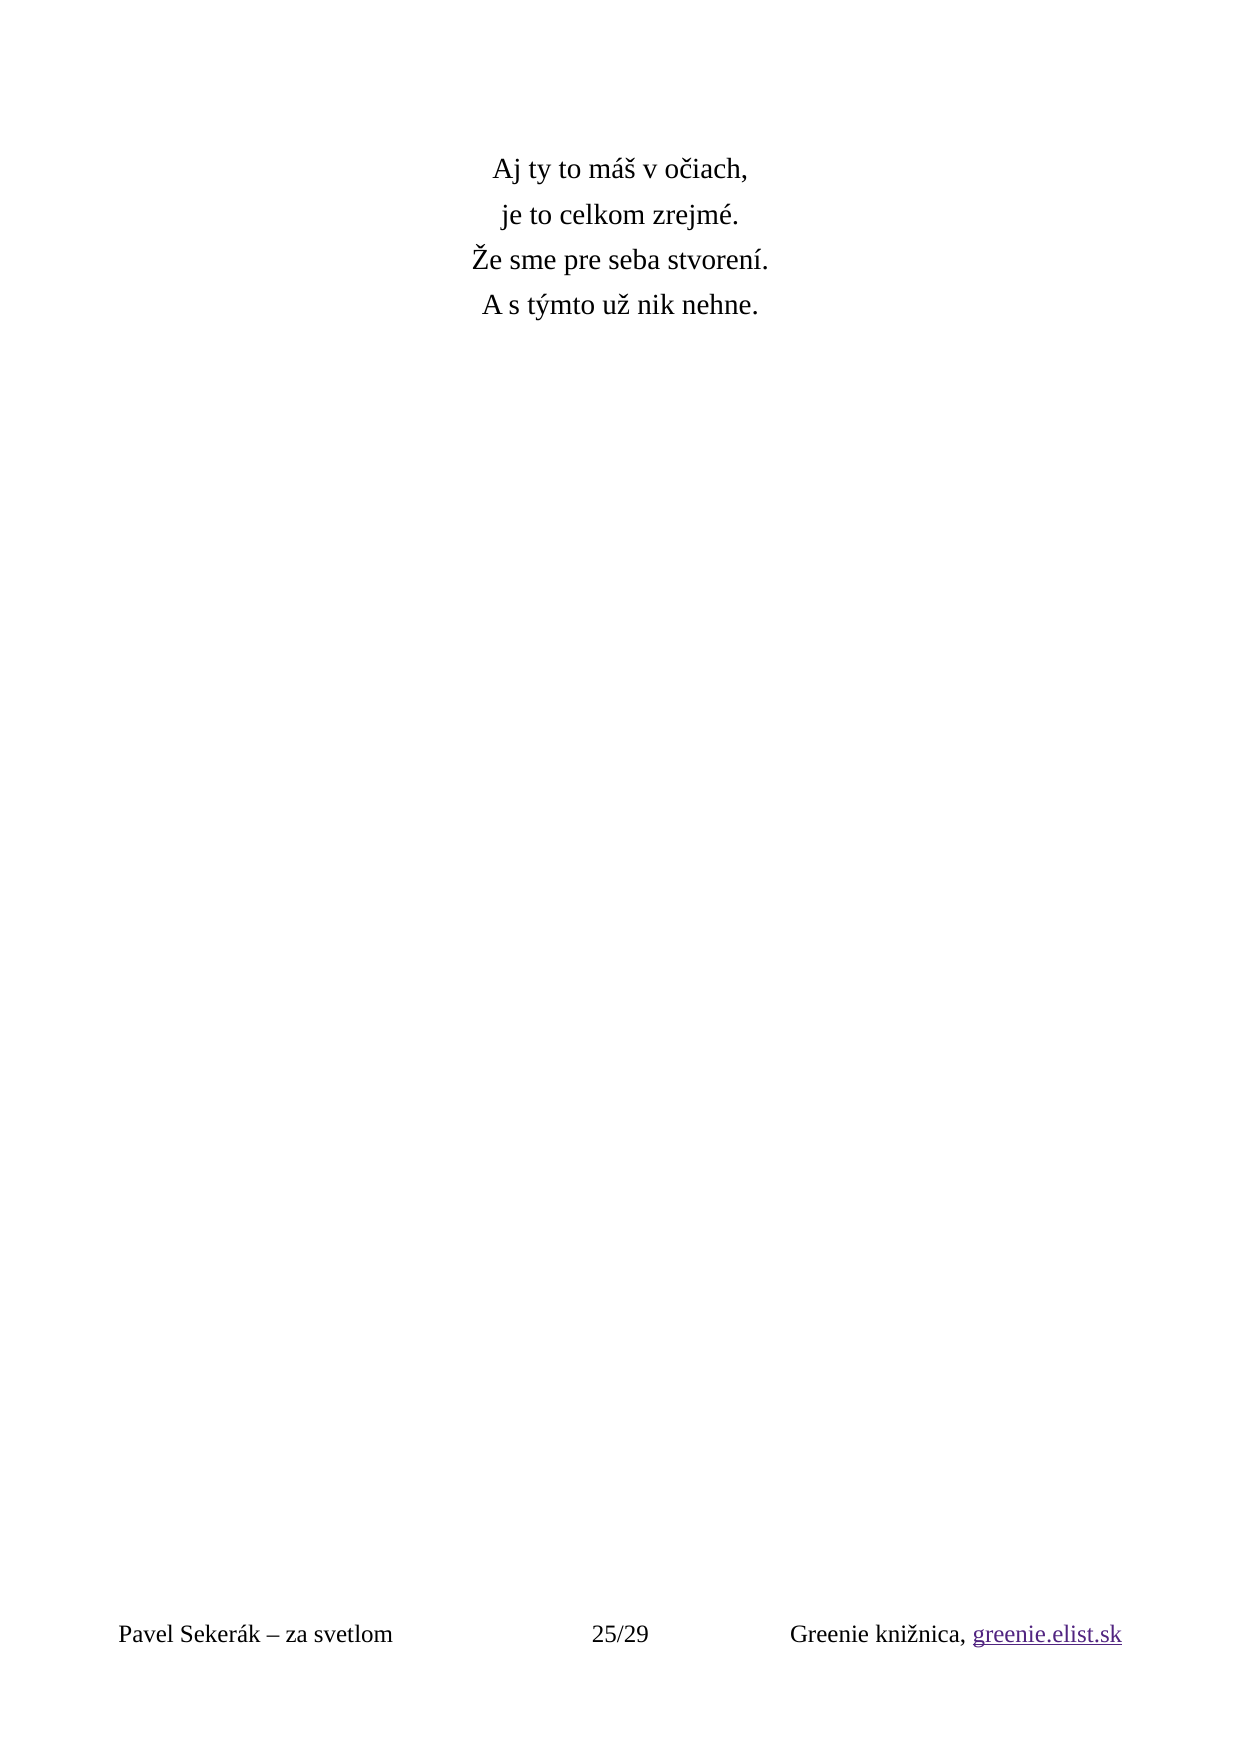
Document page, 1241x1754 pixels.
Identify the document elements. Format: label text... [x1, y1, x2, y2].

text Že sme pre seba stvorení. [106, 242, 1134, 276]
text A s týmto už nik nehne. [106, 287, 1134, 321]
text Aj ty to máš v očiach, [106, 152, 1134, 185]
text je to celkom zrejmé. [106, 197, 1134, 230]
